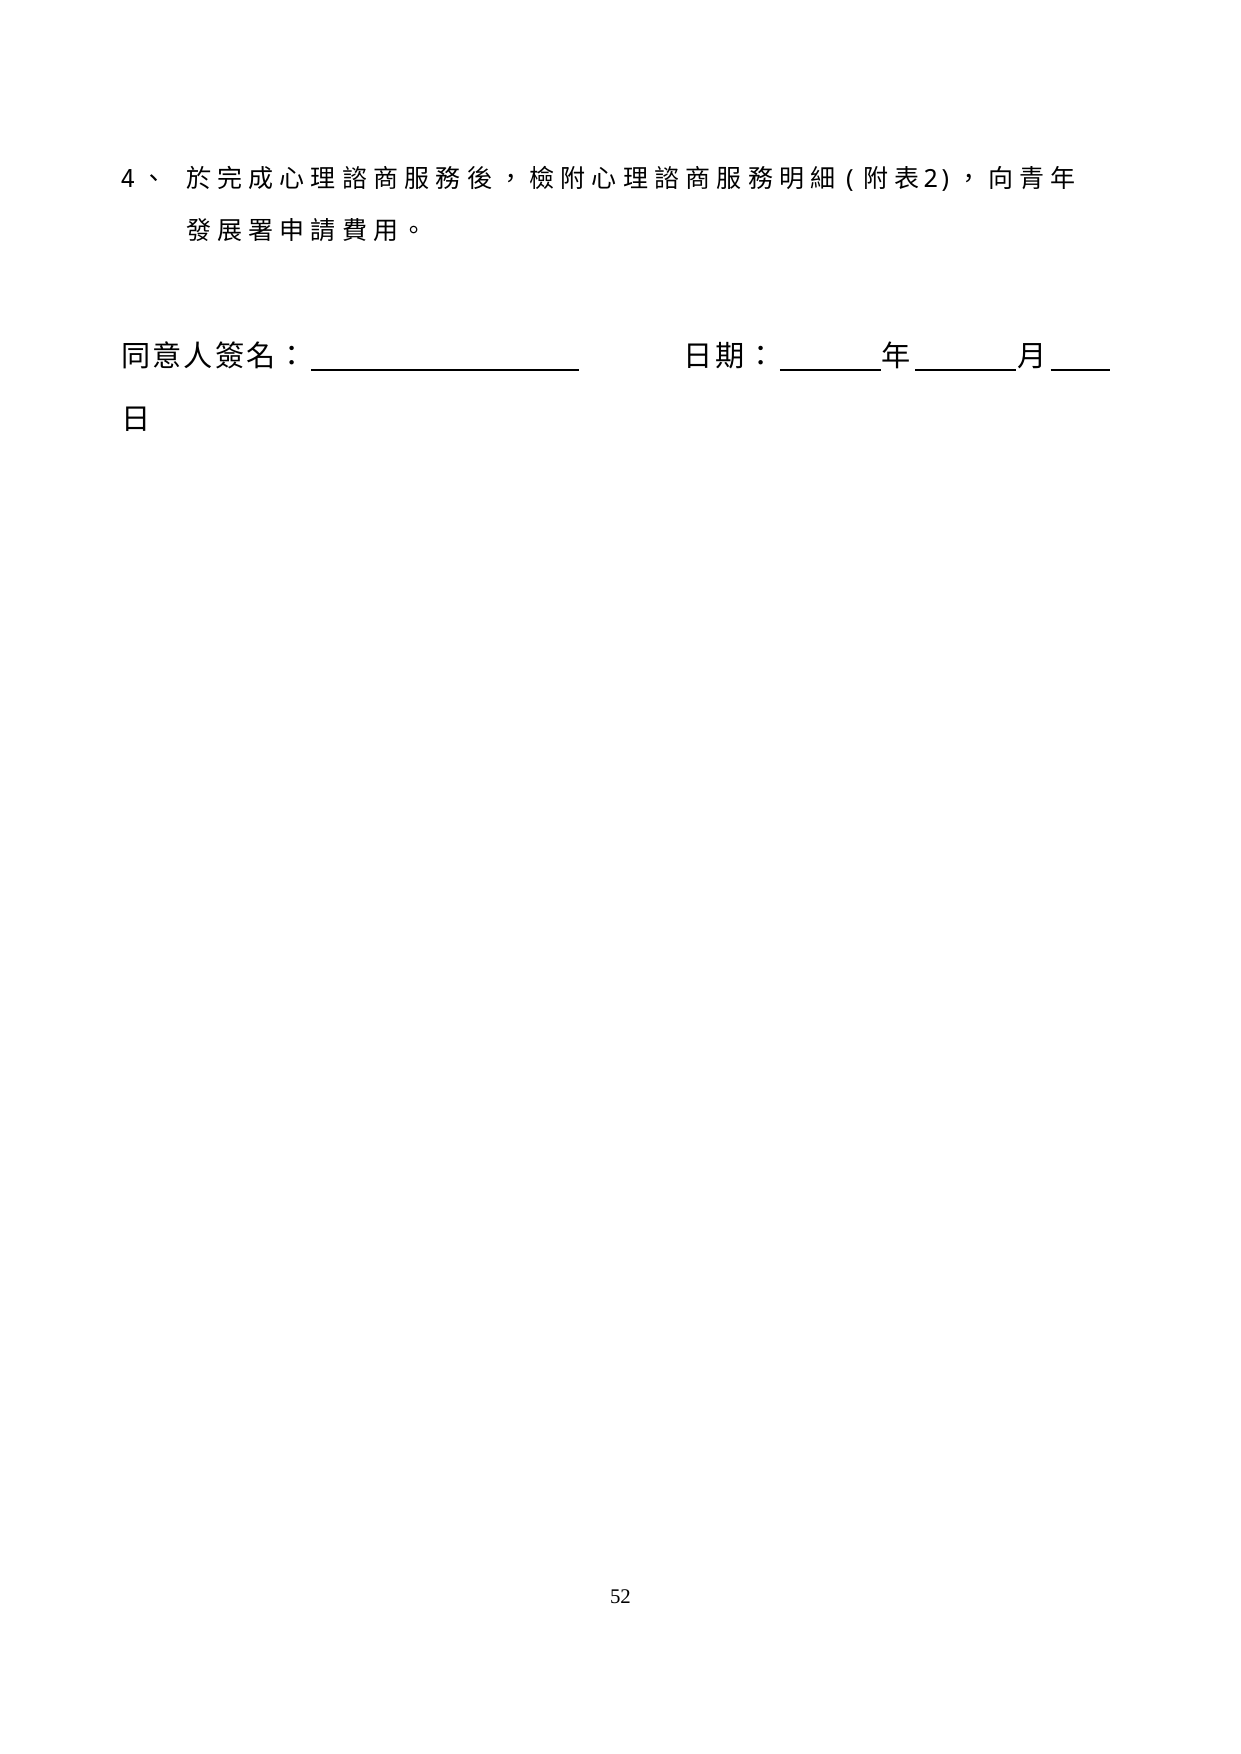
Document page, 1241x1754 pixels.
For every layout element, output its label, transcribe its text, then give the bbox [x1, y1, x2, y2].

text 同意人簽名： 日期： 年 月 日 [120, 312, 1120, 437]
list 於完成心理諮商服務後，檢附心理諮商服務明細(附表2)，向青年發展署申請費用。 [120, 125, 1092, 250]
